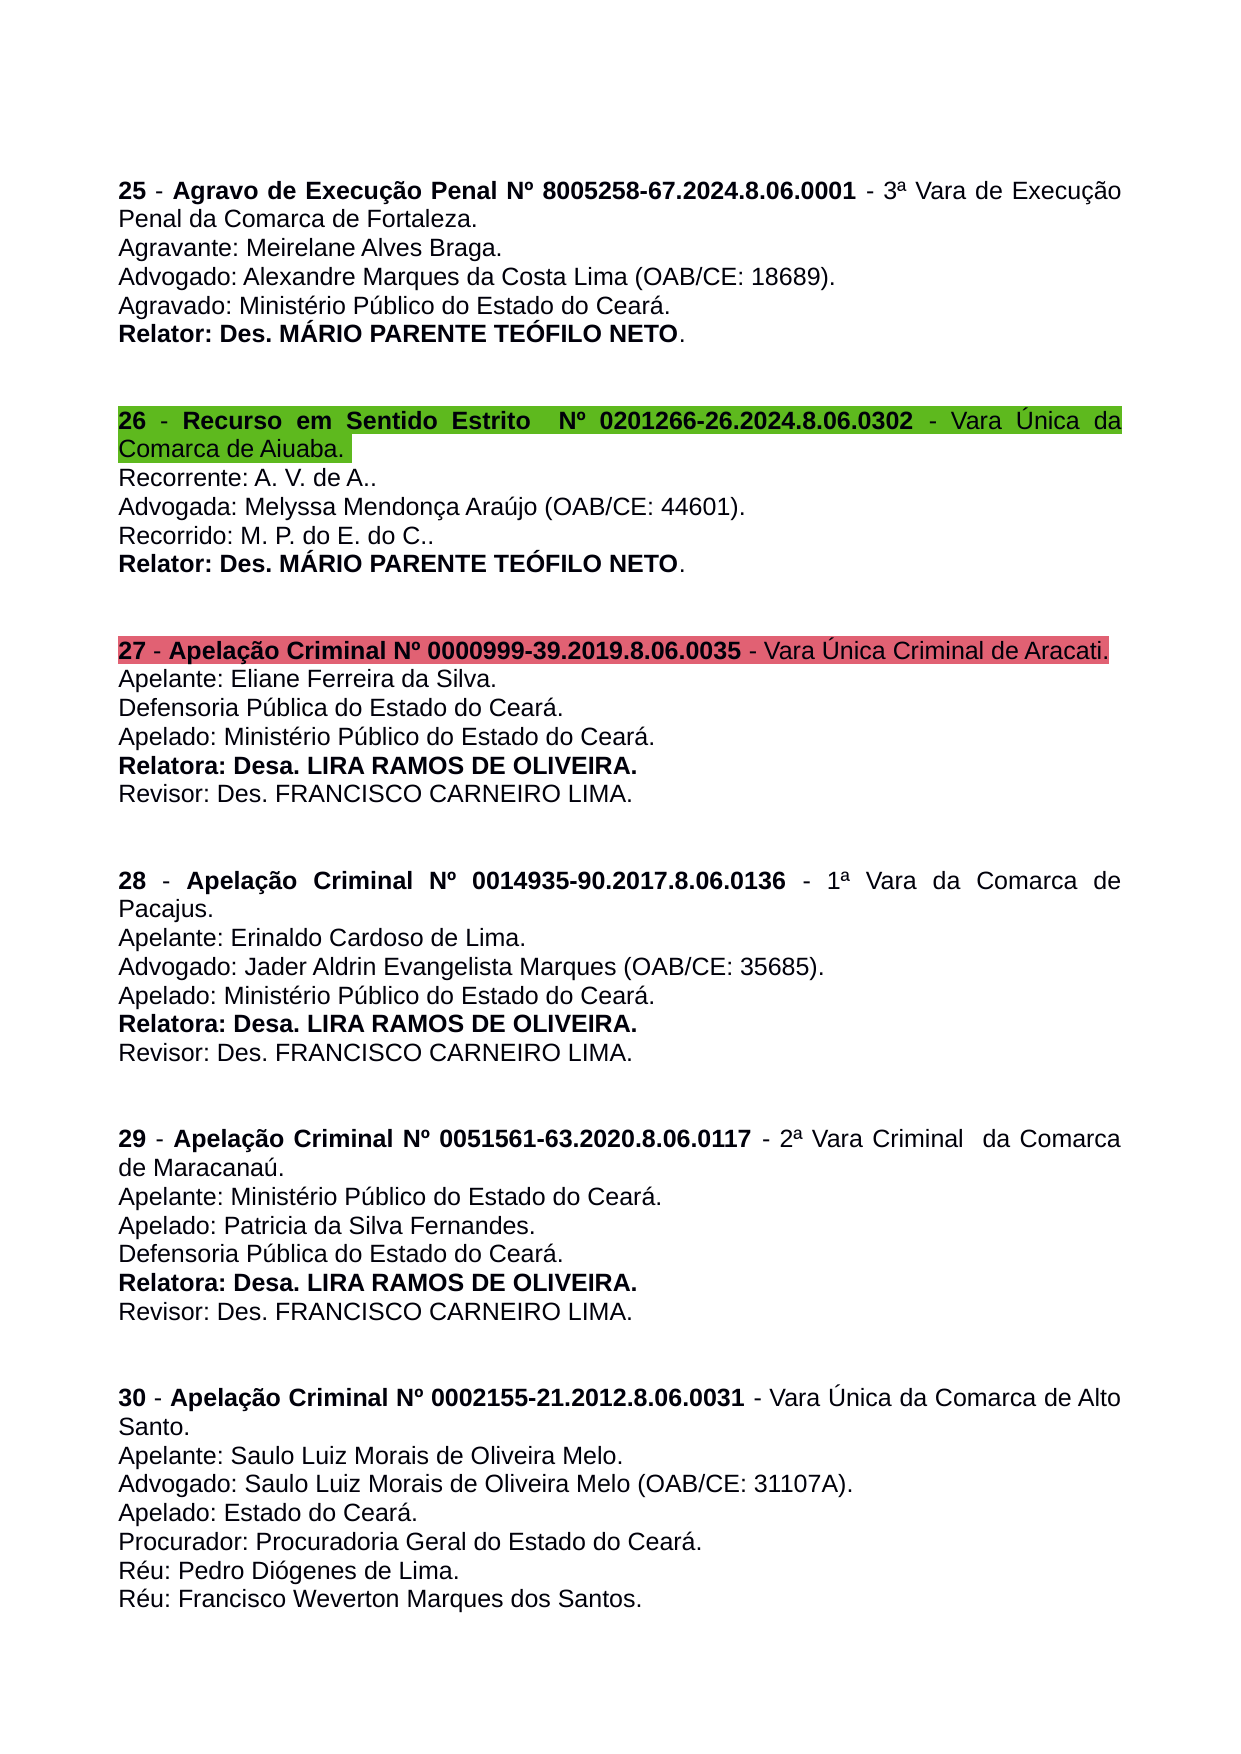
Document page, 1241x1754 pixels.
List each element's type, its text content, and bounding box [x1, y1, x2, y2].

text Recorrido: M. P. do E. do C.. [118, 521, 1122, 549]
text Apelante: Eliane Ferreira da Silva. [118, 664, 1122, 693]
text Advogado: Saulo Luiz Morais de Oliveira Melo (OAB/CE: 31107A). [118, 1469, 1122, 1498]
text 26 - Recurso em Sentido Estrito Nº 0201266-26.2024.8.06.0302 - Vara Única da Comarca de Aiuaba. [118, 406, 1122, 463]
text Relatora: Desa. LIRA RAMOS DE OLIVEIRA. [118, 1268, 1122, 1297]
text Réu: Francisco Weverton Marques dos Santos. [118, 1584, 1122, 1613]
text 27 - Apelação Criminal Nº 0000999-39.2019.8.06.0035 - Vara Única Criminal de Aracati. [118, 636, 1122, 664]
text Apelado: Patricia da Silva Fernandes. [118, 1211, 1122, 1239]
text Agravado: Ministério Público do Estado do Ceará. [118, 291, 1122, 319]
text Advogado: Jader Aldrin Evangelista Marques (OAB/CE: 35685). [118, 952, 1122, 981]
text Apelado: Ministério Público do Estado do Ceará. [118, 722, 1122, 751]
text Defensoria Pública do Estado do Ceará. [118, 1239, 1122, 1268]
text Revisor: Des. FRANCISCO CARNEIRO LIMA. [118, 779, 1122, 808]
text Revisor: Des. FRANCISCO CARNEIRO LIMA. [118, 1038, 1122, 1067]
text Relator: Des. MÁRIO PARENTE TEÓFILO NETO. [118, 319, 1122, 348]
text Advogado: Alexandre Marques da Costa Lima (OAB/CE: 18689). [118, 262, 1122, 291]
text Réu: Pedro Diógenes de Lima. [118, 1556, 1122, 1584]
text Apelado: Ministério Público do Estado do Ceará. [118, 981, 1122, 1009]
text Apelado: Estado do Ceará. [118, 1498, 1122, 1527]
text Apelante: Erinaldo Cardoso de Lima. [118, 923, 1122, 952]
text Apelante: Saulo Luiz Morais de Oliveira Melo. [118, 1441, 1122, 1469]
text 28 - Apelação Criminal Nº 0014935-90.2017.8.06.0136 - 1ª Vara da Comarca de Pacajus. [118, 866, 1122, 923]
text Procurador: Procuradoria Geral do Estado do Ceará. [118, 1527, 1122, 1556]
text Defensoria Pública do Estado do Ceará. [118, 693, 1122, 722]
text Relatora: Desa. LIRA RAMOS DE OLIVEIRA. [118, 751, 1122, 779]
text Revisor: Des. FRANCISCO CARNEIRO LIMA. [118, 1297, 1122, 1326]
text Relator: Des. MÁRIO PARENTE TEÓFILO NETO. [118, 549, 1122, 578]
text Relatora: Desa. LIRA RAMOS DE OLIVEIRA. [118, 1009, 1122, 1038]
text Recorrente: A. V. de A.. [118, 463, 1122, 492]
text Apelante: Ministério Público do Estado do Ceará. [118, 1182, 1122, 1211]
text Agravante: Meirelane Alves Braga. [118, 233, 1122, 262]
text 29 - Apelação Criminal Nº 0051561-63.2020.8.06.0117 - 2ª Vara Criminal da Comarca de Maracanaú. [118, 1124, 1122, 1182]
text Advogada: Melyssa Mendonça Araújo (OAB/CE: 44601). [118, 492, 1122, 521]
text 30 - Apelação Criminal Nº 0002155-21.2012.8.06.0031 - Vara Única da Comarca de Alto Santo. [118, 1383, 1122, 1441]
text 25 - Agravo de Execução Penal Nº 8005258-67.2024.8.06.0001 - 3ª Vara de Execução Penal da Comarca de Fortaleza. [118, 176, 1122, 233]
